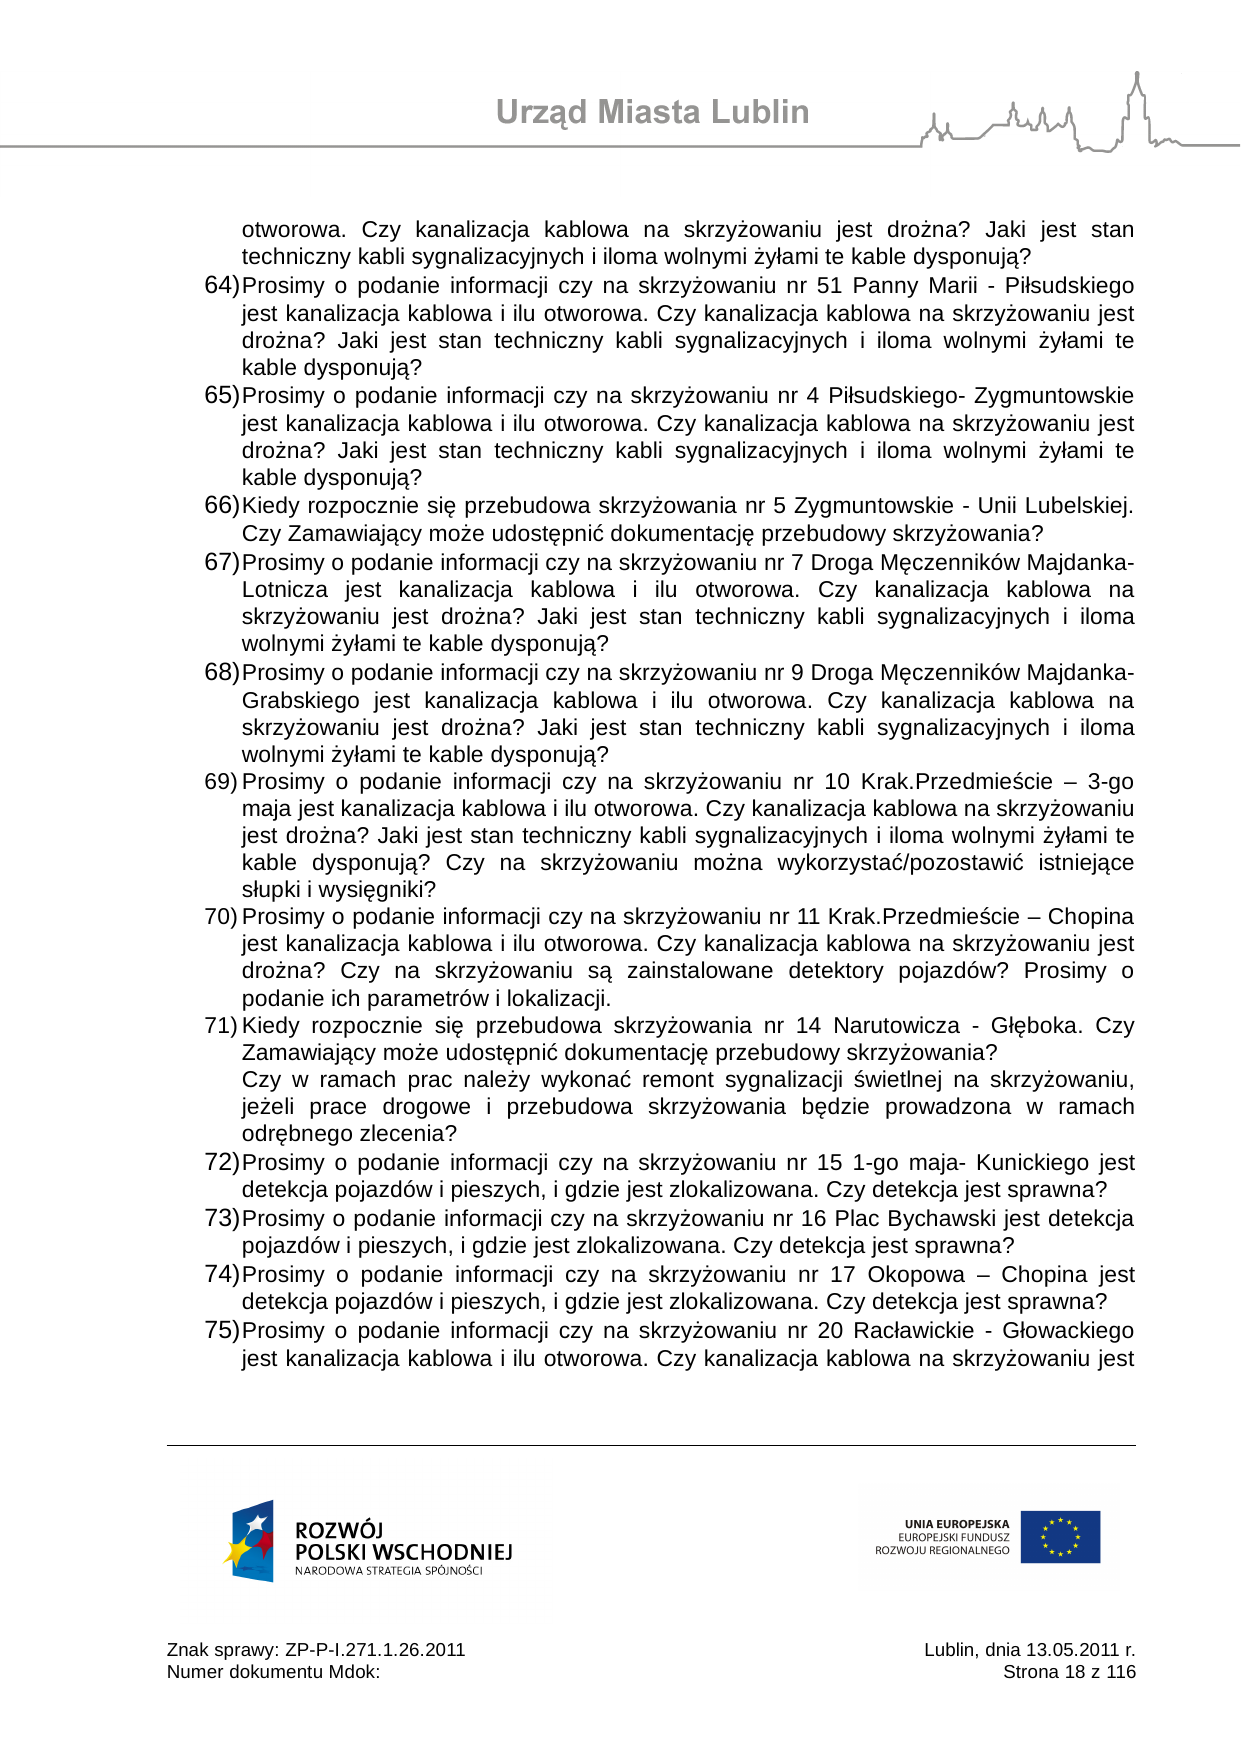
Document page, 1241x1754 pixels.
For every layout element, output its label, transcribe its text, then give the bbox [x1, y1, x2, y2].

list Prosimy o podanie informacji czy na skrzyżowaniu nr 17 Okopowa – Chopina jest detekcja pojazdów i pieszych, i gdzie jest zlokalizowana. Czy detekcja jest sprawna? [204, 1259, 1136, 1315]
list otworowa. Czy kanalizacja kablowa na skrzyżowaniu jest drożna? Jaki jest stan techniczny kabli sygnalizacyjnych i iloma wolnymi żyłami te kable dysponują? [204, 216, 1136, 270]
list Prosimy o podanie informacji czy na skrzyżowaniu nr 4 Piłsudskiego- Zygmuntowskie jest kanalizacja kablowa i ilu otworowa. Czy kanalizacja kablowa na skrzyżowaniu jest drożna? Jaki jest stan techniczny kabli sygnalizacyjnych i iloma wolnymi żyłami te kable dysponują? [204, 380, 1136, 490]
picture [858, 1483, 1120, 1591]
list Prosimy o podanie informacji czy na skrzyżowaniu nr 51 Panny Marii - Piłsudskiego jest kanalizacja kablowa i ilu otworowa. Czy kanalizacja kablowa na skrzyżowaniu jest drożna? Jaki jest stan techniczny kabli sygnalizacyjnych i iloma wolnymi żyłami te kable dysponują? [204, 270, 1136, 380]
list Prosimy o podanie informacji czy na skrzyżowaniu nr 7 Droga Męczenników Majdanka-Lotnicza jest kanalizacja kablowa i ilu otworowa. Czy kanalizacja kablowa na skrzyżowaniu jest drożna? Jaki jest stan techniczny kabli sygnalizacyjnych i iloma wolnymi żyłami te kable dysponują? [204, 547, 1136, 657]
list Czy w ramach prac należy wykonać remont sygnalizacji świetlnej na skrzyżowaniu, jeżeli prace drogowe i przebudowa skrzyżowania będzie prowadzona w ramach odrębnego zlecenia? [204, 1065, 1136, 1146]
list Prosimy o podanie informacji czy na skrzyżowaniu nr 9 Droga Męczenników Majdanka-Grabskiego jest kanalizacja kablowa i ilu otworowa. Czy kanalizacja kablowa na skrzyżowaniu jest drożna? Jaki jest stan techniczny kabli sygnalizacyjnych i iloma wolnymi żyłami te kable dysponują? [204, 657, 1136, 767]
picture [180, 1458, 553, 1624]
list Kiedy rozpocznie się przebudowa skrzyżowania nr 5 Zygmuntowskie - Unii Lubelskiej. Czy Zamawiający może udostępnić dokumentację przebudowy skrzyżowania? [204, 490, 1136, 547]
list Prosimy o podanie informacji czy na skrzyżowaniu nr 10 Krak.Przedmieście – 3-go maja jest kanalizacja kablowa i ilu otworowa. Czy kanalizacja kablowa na skrzyżowaniu jest drożna? Jaki jest stan techniczny kabli sygnalizacyjnych i iloma wolnymi żyłami te kable dysponują? Czy na skrzyżowaniu można wykorzystać/pozostawić istniejące słupki i wysięgniki? [204, 767, 1136, 903]
list Prosimy o podanie informacji czy na skrzyżowaniu nr 15 1-go maja- Kunickiego jest detekcja pojazdów i pieszych, i gdzie jest zlokalizowana. Czy detekcja jest sprawna? [204, 1146, 1136, 1202]
picture [0, 71, 1241, 197]
list Kiedy rozpocznie się przebudowa skrzyżowania nr 14 Narutowicza - Głęboka. Czy Zamawiający może udostępnić dokumentację przebudowy skrzyżowania? [204, 1011, 1136, 1065]
list Prosimy o podanie informacji czy na skrzyżowaniu nr 16 Plac Bychawski jest detekcja pojazdów i pieszych, i gdzie jest zlokalizowana. Czy detekcja jest sprawna? [204, 1202, 1136, 1259]
list Prosimy o podanie informacji czy na skrzyżowaniu nr 11 Krak.Przedmieście – Chopina jest kanalizacja kablowa i ilu otworowa. Czy kanalizacja kablowa na skrzyżowaniu jest drożna? Czy na skrzyżowaniu są zainstalowane detektory pojazdów? Prosimy o podanie ich parametrów i lokalizacji. [204, 903, 1136, 1011]
list Prosimy o podanie informacji czy na skrzyżowaniu nr 20 Racławickie - Głowackiego jest kanalizacja kablowa i ilu otworowa. Czy kanalizacja kablowa na skrzyżowaniu jest [204, 1315, 1136, 1371]
